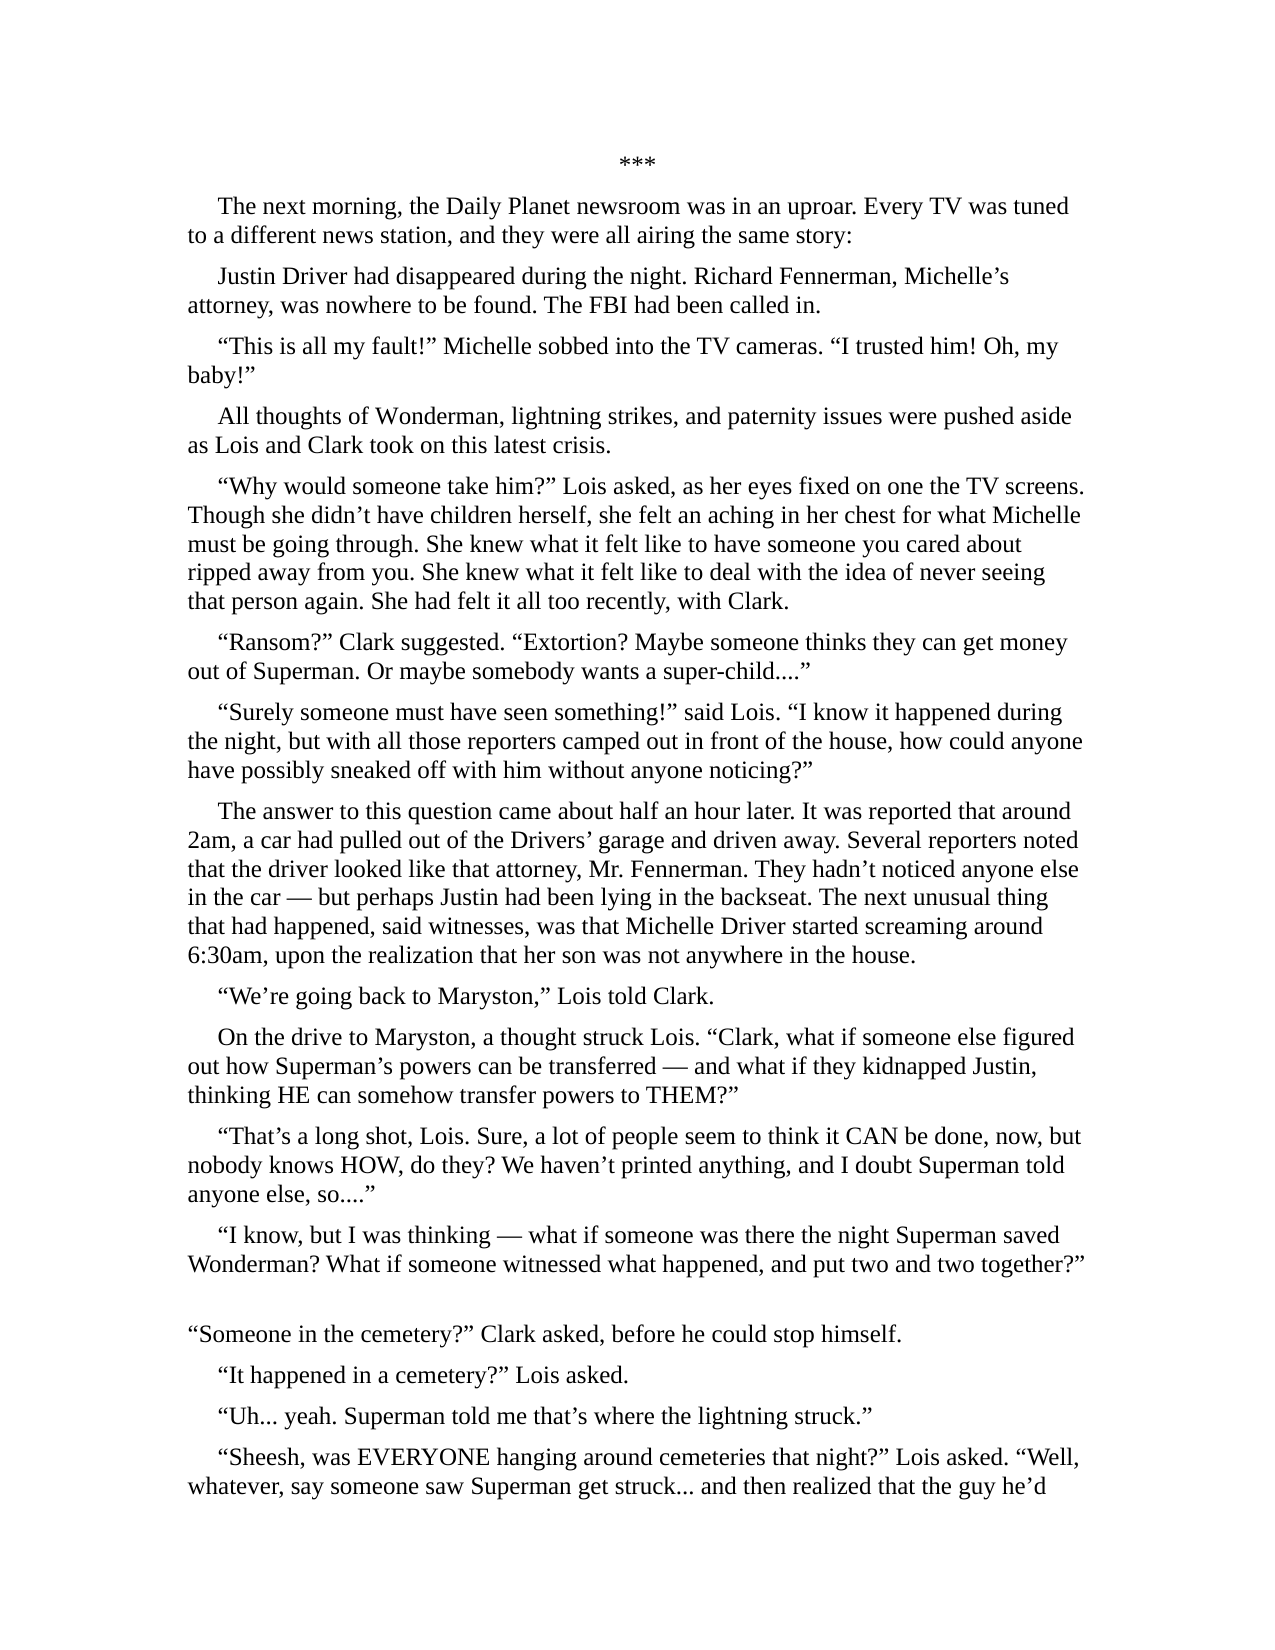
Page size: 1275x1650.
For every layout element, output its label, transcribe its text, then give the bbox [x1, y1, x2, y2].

text “Someone in the cemetery?” Clark asked, before he could stop himself. [187, 1290, 1087, 1347]
text “That’s a long shot, Lois. Sure, a lot of people seem to think it CAN be done, now, but nobody knows HOW, do they? We haven’t printed anything, and I doubt Superman told anyone else, so....” [187, 1121, 1087, 1207]
text The answer to this question came about half an hour later. It was reported that around 2am, a car had pulled out of the Drivers’ garage and driven away. Several reporters noted that the driver looked like that attorney, Mr. Fennerman. They hadn’t noticed anyone else in the car — but perhaps Justin had been lying in the backseat. The next unusual thing that had happened, said witnesses, was that Michelle Driver started screaming around 6:30am, upon the realization that her son was not anywhere in the house. [187, 796, 1087, 969]
text “Sheesh, was EVERYONE hanging around cemeteries that night?” Lois asked. “Well, whatever, say someone saw Superman get struck... and then realized that the guy he’d [187, 1442, 1087, 1500]
text *** [187, 150, 1087, 179]
text “We’re going back to Maryston,” Lois told Clark. [187, 981, 1087, 1010]
text “It happened in a cemetery?” Lois asked. [187, 1360, 1087, 1389]
text “I know, but I was thinking — what if someone was there the night Superman saved Wonderman? What if someone witnessed what happened, and put two and two together?” [187, 1220, 1087, 1277]
text “Why would someone take him?” Lois asked, as her eyes fixed on one the TV screens. Though she didn’t have children herself, she felt an aching in her chest for what Michelle must be going through. She knew what it felt like to have someone you cared about ripped away from you. She knew what it felt like to deal with the idea of never seeing that person again. She had felt it all too recently, with Clark. [187, 471, 1087, 615]
text “This is all my fault!” Michelle sobbed into the TV cameras. “I trusted him! Oh, my baby!” [187, 331, 1087, 389]
text On the drive to Maryston, a thought struck Lois. “Clark, what if someone else figured out how Superman’s powers can be transferred — and what if they kidnapped Justin, thinking HE can somehow transfer powers to THEM?” [187, 1022, 1087, 1109]
text The next morning, the Daily Planet newsroom was in an uproar. Every TV was tuned to a different news station, and they were all airing the same story: [187, 191, 1087, 249]
text “Uh... yeah. Superman told me that’s where the lightning struck.” [187, 1401, 1087, 1430]
text “Ransom?” Clark suggested. “Extortion? Maybe someone thinks they can get money out of Superman. Or maybe somebody wants a super-child....” [187, 627, 1087, 685]
text “Surely someone must have seen something!” said Lois. “I know it happened during the night, but with all those reporters camped out in front of the house, how could anyone have possibly sneaked off with him without anyone noticing?” [187, 697, 1087, 784]
text Justin Driver had disappeared during the night. Richard Fennerman, Michelle’s attorney, was nowhere to be found. The FBI had been called in. [187, 261, 1087, 319]
text All thoughts of Wonderman, lightning strikes, and paternity issues were pushed aside as Lois and Clark took on this latest crisis. [187, 401, 1087, 459]
